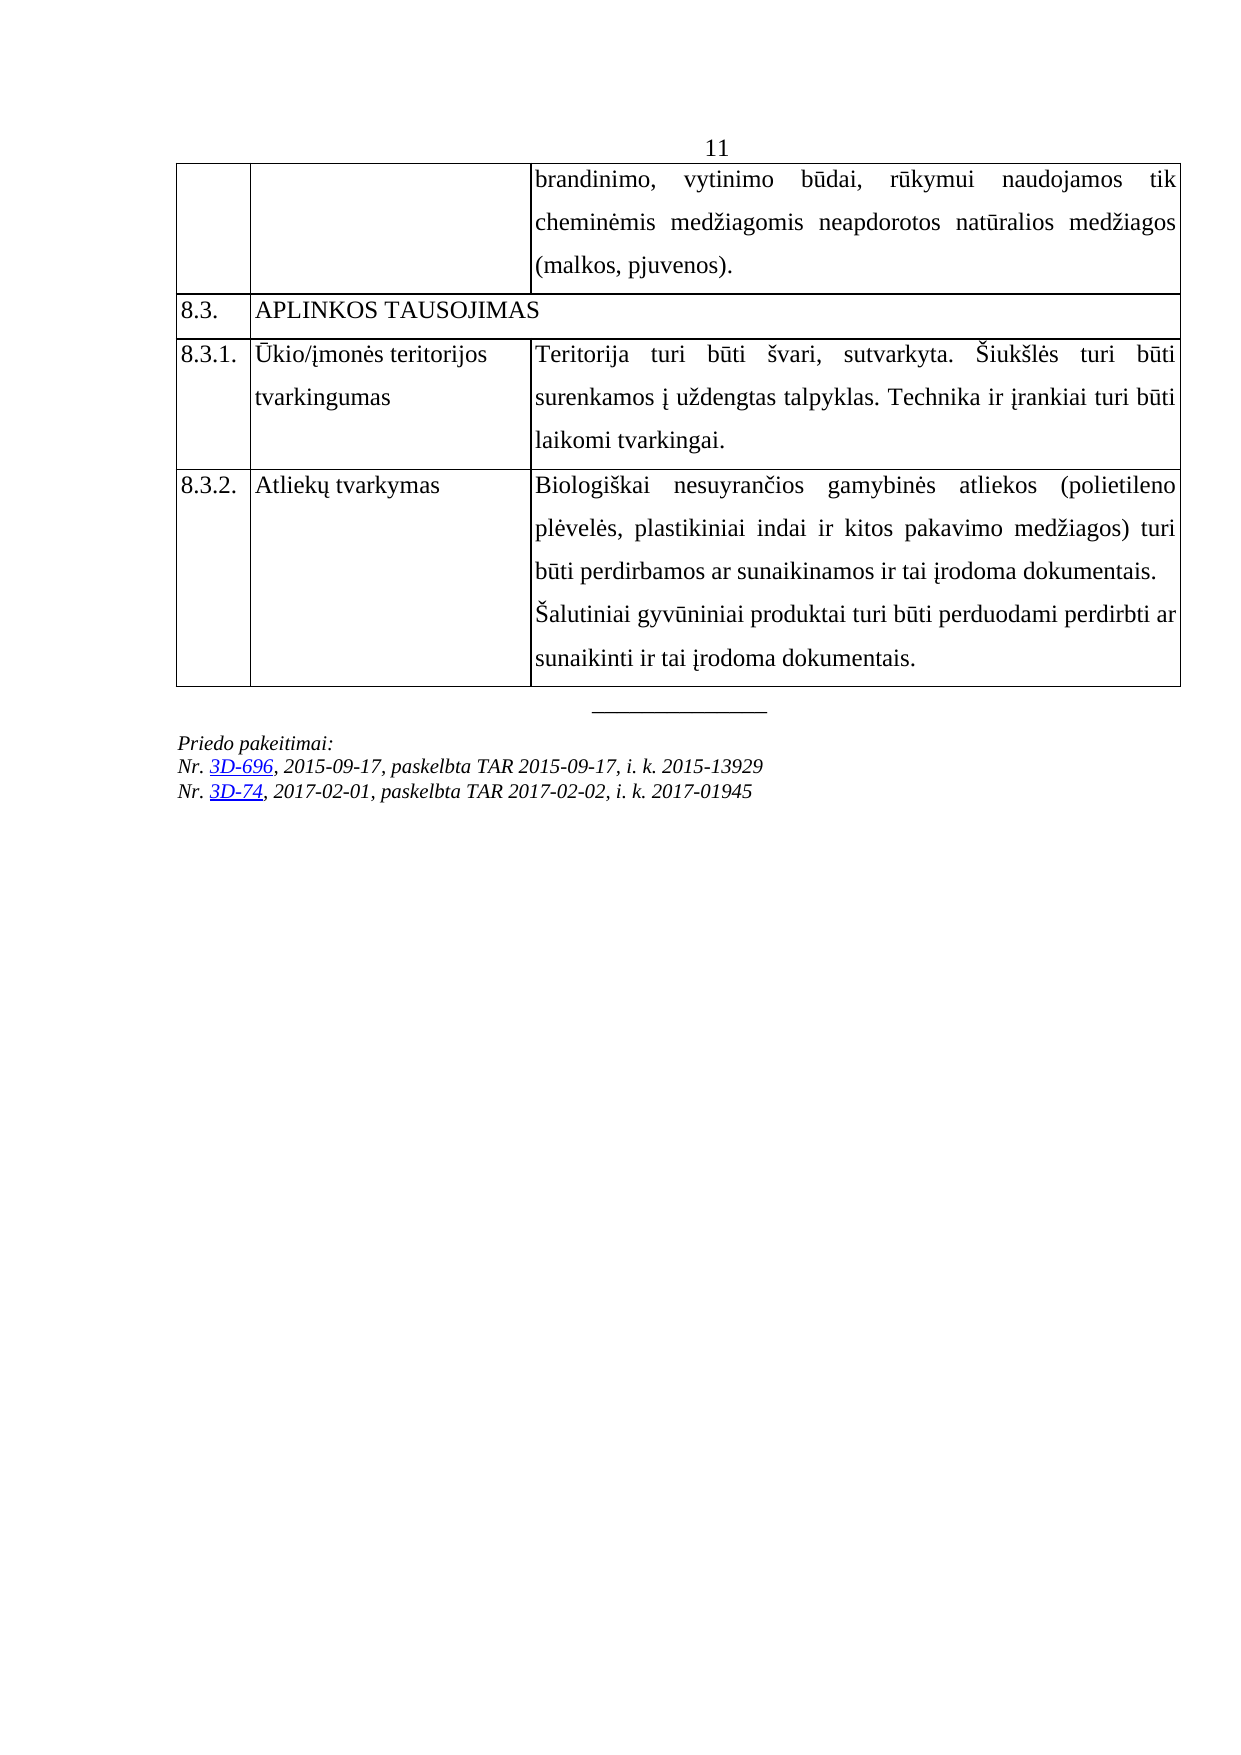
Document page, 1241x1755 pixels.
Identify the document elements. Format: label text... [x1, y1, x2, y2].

text Nr. 3D-696, 2015-09-17, paskelbta TAR 2015-09-17, i. k. 2015-13929 [177, 754, 1181, 778]
table_cell [251, 164, 530, 293]
table_cell [177, 164, 250, 293]
table_cell APLINKOS TAUSOJIMAS [251, 295, 1180, 338]
table_cell 8.3.2. [177, 470, 250, 686]
table_cell 8.3.1. [177, 340, 250, 469]
table_cell Atliekų tvarkymas [251, 470, 530, 686]
text Priedo pakeitimai: [177, 730, 1181, 754]
table_cell Ūkio/įmonės teritorijos tvarkingumas [251, 340, 530, 469]
table_cell Teritorija turi būti švari, sutvarkyta. Šiukšlės turi būti surenkamos į uždengtas talpyklas. Technika ir įrankiai turi būti laikomi tvarkingai. [532, 340, 1180, 469]
table_cell Biologiškai nesuyrančios gamybinės atliekos (polietileno plėvelės, plastikiniai indai ir kitos pakavimo medžiagos) turi būti perdirbamos ar sunaikinamos ir tai įrodoma dokumentais. Šalutiniai gyvūniniai produktai turi būti perduodami perdirbti ar sunaikinti ir tai įrodoma dokumentais. [532, 470, 1180, 686]
text Nr. 3D-74, 2017-02-01, paskelbta TAR 2017-02-02, i. k. 2017-01945 [177, 778, 1181, 803]
table_cell brandinimo, vytinimo būdai, rūkymui naudojamos tik cheminėmis medžiagomis neapdorotos natūralios medžiagos (malkos, pjuvenos). [532, 164, 1180, 293]
table_cell 8.3. [177, 295, 250, 338]
text ______________ [177, 687, 1181, 716]
